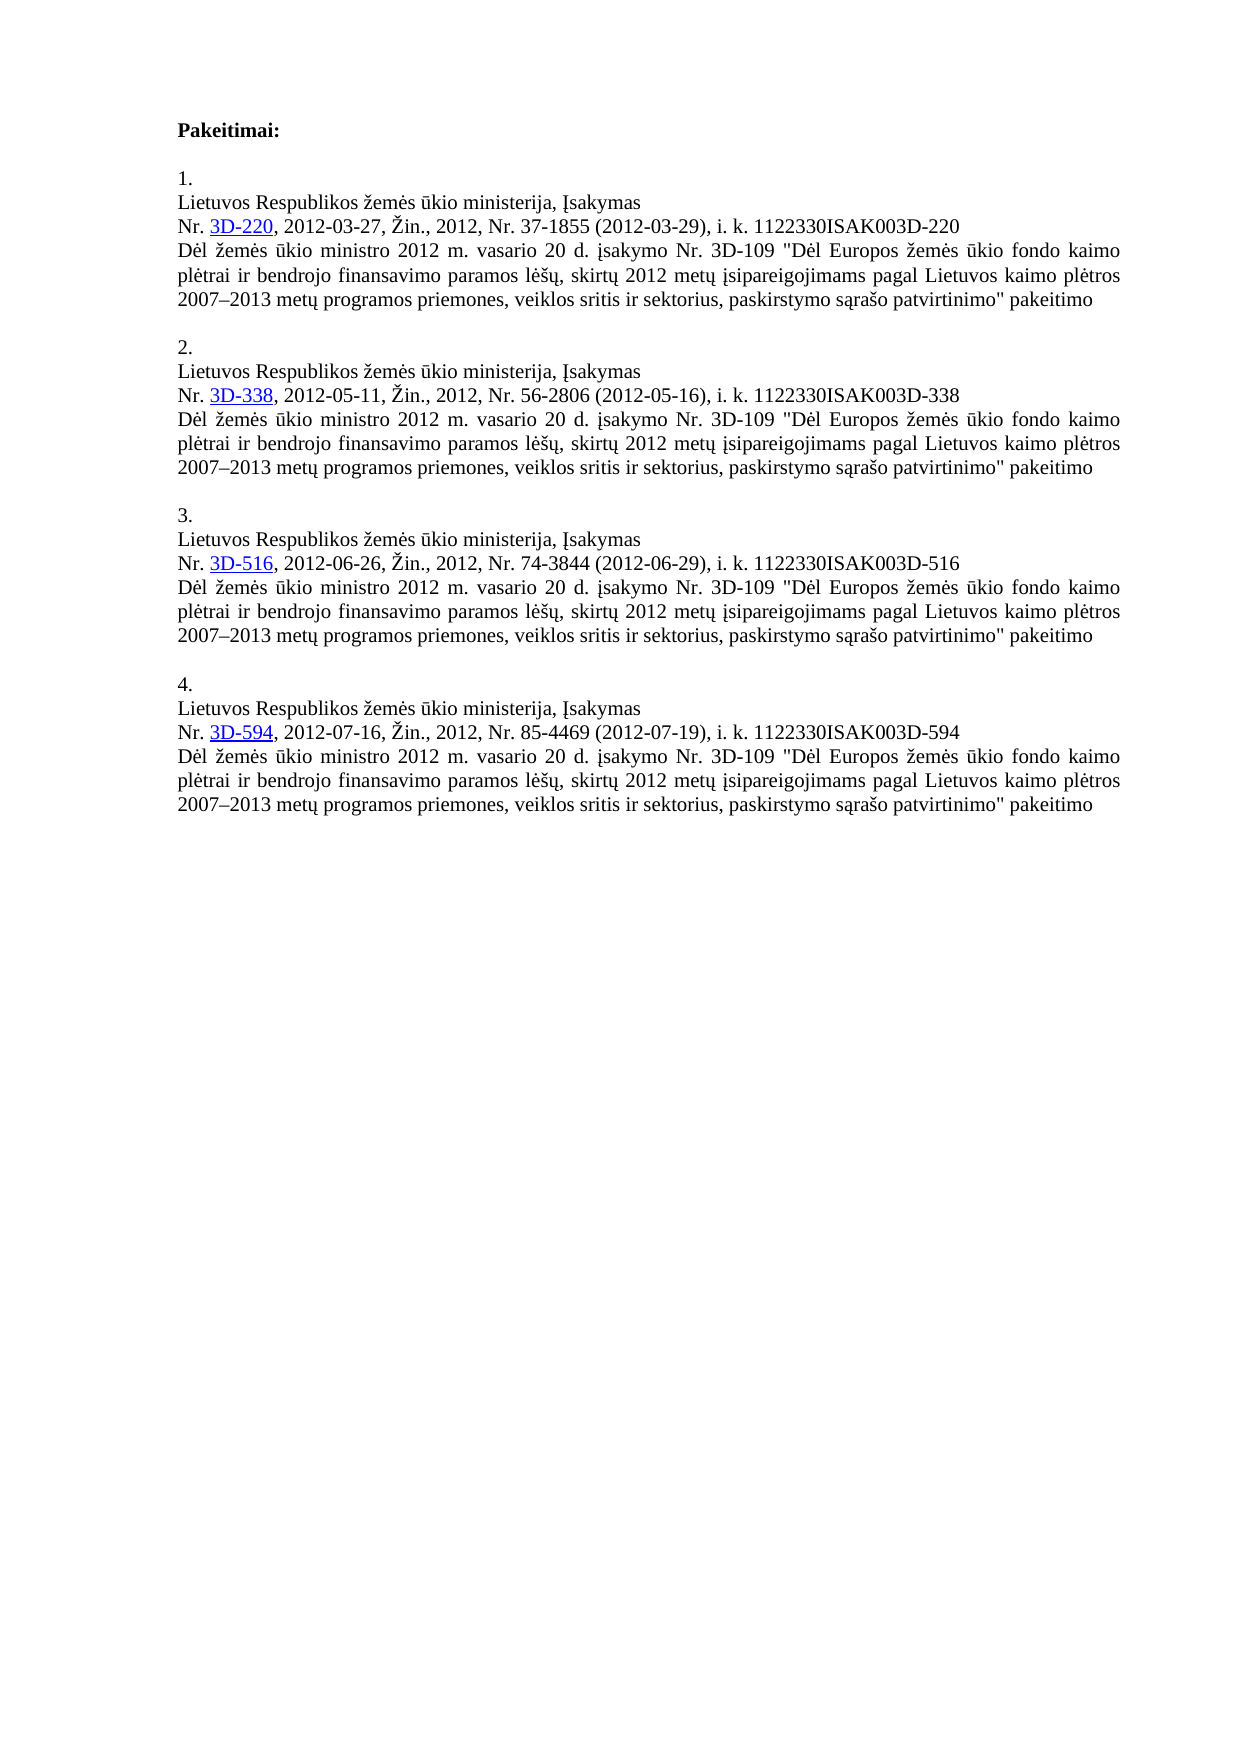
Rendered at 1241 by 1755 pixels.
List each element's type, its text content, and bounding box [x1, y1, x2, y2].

text Dėl žemės ūkio ministro 2012 m. vasario 20 d. įsakymo Nr. 3D-109 "Dėl Europos žemės ūkio fondo kaimo plėtrai ir bendrojo finansavimo paramos lėšų, skirtų 2012 metų įsipareigojimams pagal Lietuvos kaimo plėtros 2007–2013 metų programos priemones, veiklos sritis ir sektorius, paskirstymo sąrašo patvirtinimo" pakeitimo [177, 744, 1122, 816]
text Lietuvos Respublikos žemės ūkio ministerija, Įsakymas [177, 696, 1122, 720]
text Nr. 3D-220, 2012-03-27, Žin., 2012, Nr. 37-1855 (2012-03-29), i. k. 1122330ISAK003D-220 [177, 214, 1122, 238]
text Lietuvos Respublikos žemės ūkio ministerija, Įsakymas [177, 190, 1122, 214]
text Dėl žemės ūkio ministro 2012 m. vasario 20 d. įsakymo Nr. 3D-109 "Dėl Europos žemės ūkio fondo kaimo plėtrai ir bendrojo finansavimo paramos lėšų, skirtų 2012 metų įsipareigojimams pagal Lietuvos kaimo plėtros 2007–2013 metų programos priemones, veiklos sritis ir sektorius, paskirstymo sąrašo patvirtinimo" pakeitimo [177, 407, 1122, 479]
text 2. [177, 335, 1122, 359]
text Lietuvos Respublikos žemės ūkio ministerija, Įsakymas [177, 359, 1122, 383]
text Nr. 3D-594, 2012-07-16, Žin., 2012, Nr. 85-4469 (2012-07-19), i. k. 1122330ISAK003D-594 [177, 720, 1122, 744]
text Lietuvos Respublikos žemės ūkio ministerija, Įsakymas [177, 527, 1122, 551]
text Dėl žemės ūkio ministro 2012 m. vasario 20 d. įsakymo Nr. 3D-109 "Dėl Europos žemės ūkio fondo kaimo plėtrai ir bendrojo finansavimo paramos lėšų, skirtų 2012 metų įsipareigojimams pagal Lietuvos kaimo plėtros 2007–2013 metų programos priemones, veiklos sritis ir sektorius, paskirstymo sąrašo patvirtinimo" pakeitimo [177, 575, 1122, 647]
text Nr. 3D-516, 2012-06-26, Žin., 2012, Nr. 74-3844 (2012-06-29), i. k. 1122330ISAK003D-516 [177, 551, 1122, 575]
text Nr. 3D-338, 2012-05-11, Žin., 2012, Nr. 56-2806 (2012-05-16), i. k. 1122330ISAK003D-338 [177, 383, 1122, 407]
text 1. [177, 166, 1122, 190]
text 4. [177, 672, 1122, 696]
text 3. [177, 503, 1122, 527]
text Dėl žemės ūkio ministro 2012 m. vasario 20 d. įsakymo Nr. 3D-109 "Dėl Europos žemės ūkio fondo kaimo plėtrai ir bendrojo finansavimo paramos lėšų, skirtų 2012 metų įsipareigojimams pagal Lietuvos kaimo plėtros 2007–2013 metų programos priemones, veiklos sritis ir sektorius, paskirstymo sąrašo patvirtinimo" pakeitimo [177, 238, 1122, 311]
text Pakeitimai: [177, 118, 1122, 142]
